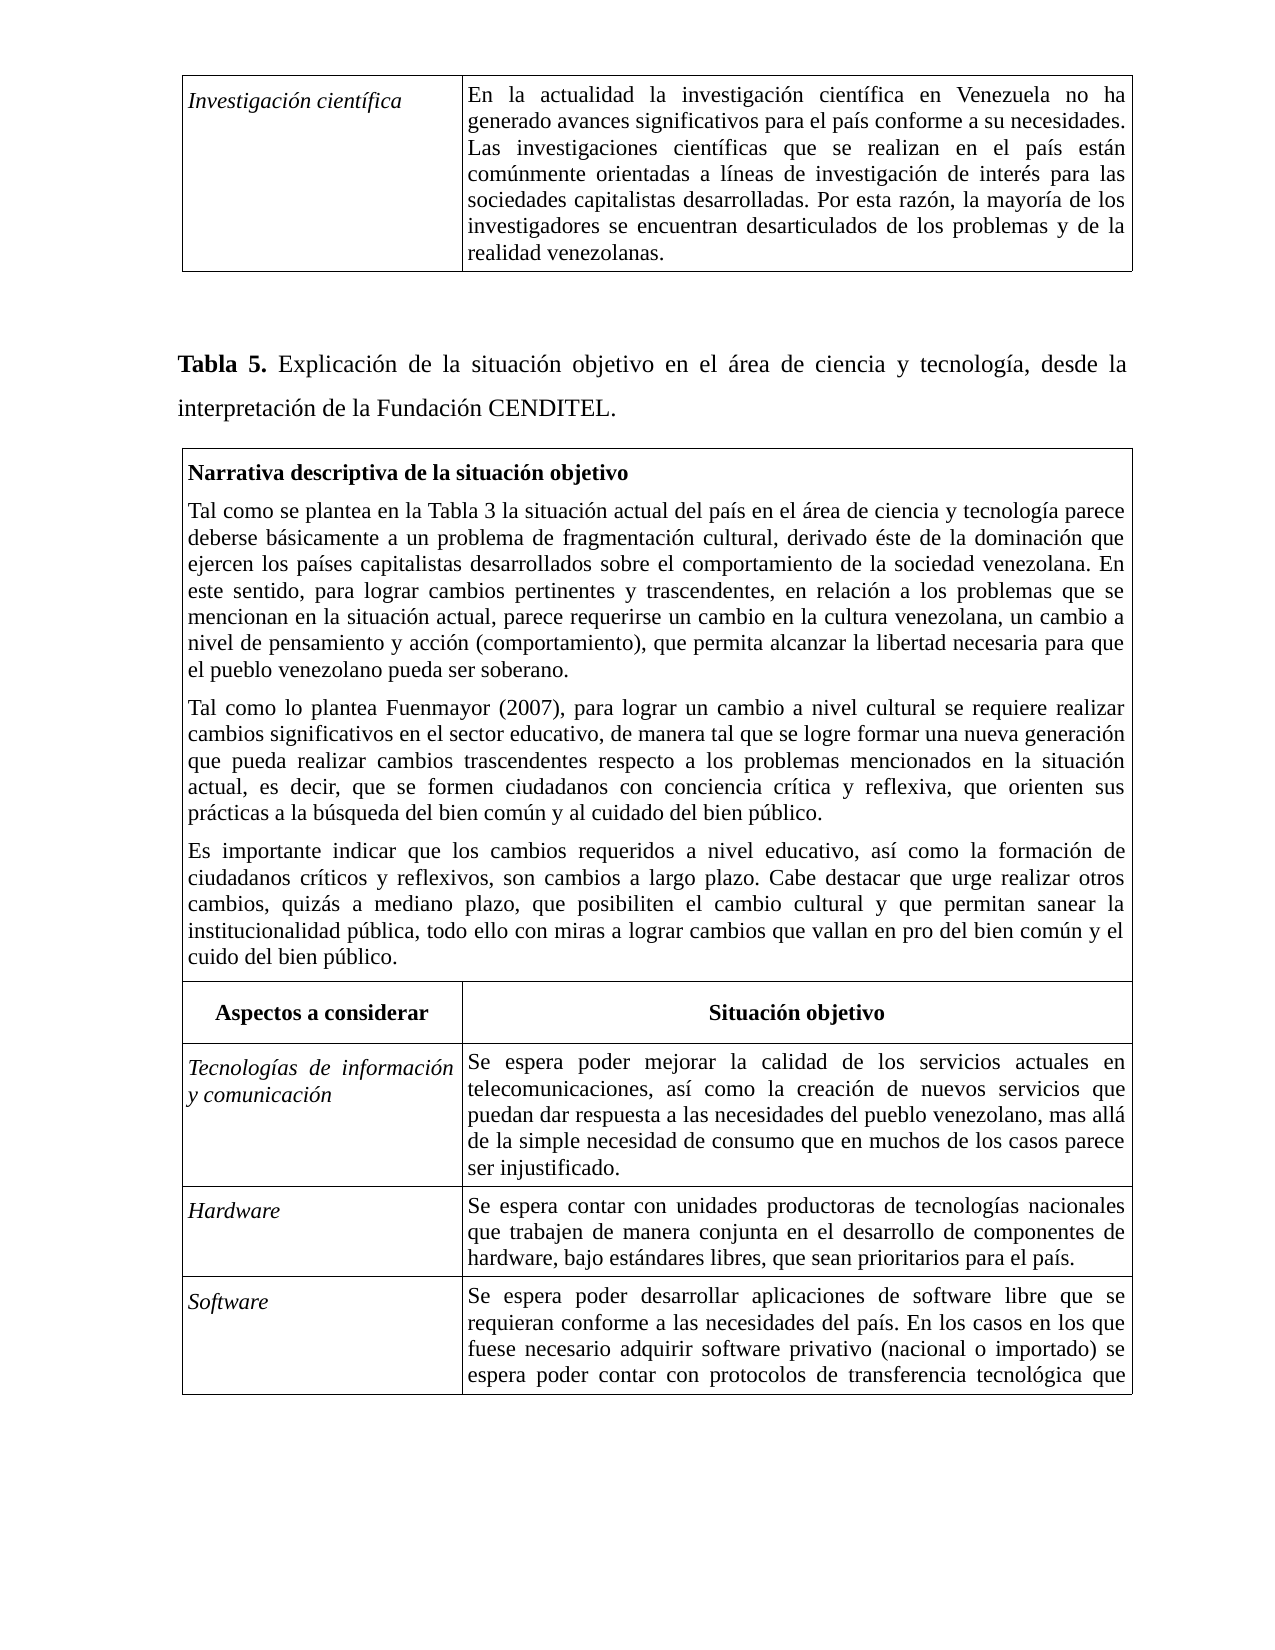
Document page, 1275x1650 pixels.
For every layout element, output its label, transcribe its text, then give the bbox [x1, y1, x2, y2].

table_cell Situación objetivo [463, 982, 1132, 1042]
table_cell Software [183, 1277, 462, 1393]
table_cell Tecnologías de información y comunicación [183, 1044, 462, 1186]
table_cell Aspectos a considerar [183, 982, 462, 1042]
table_cell Se espera contar con unidades productoras de tecnologías nacionales que trabajen de manera conjunta en el desarrollo de componentes de hardware, bajo estándares libres, que sean prioritarios para el país. [463, 1187, 1132, 1276]
table_cell En la actualidad la investigación científica en Venezuela no ha generado avances significativos para el país conforme a su necesidades. Las investigaciones científicas que se realizan en el país están comúnmente orientadas a líneas de investigación de interés para las sociedades capitalistas desarrolladas. Por esta razón, la mayoría de los investigadores se encuentran desarticulados de los problemas y de la realidad venezolanas. [463, 76, 1132, 271]
table_header Narrativa descriptiva de la situación objetivo Tal como se plantea en la Tabla 3 la situación actual del país en el área de ciencia y tecnología parece deberse básicamente a un problema de fragmentación cultural, derivado éste de la dominación que ejercen los países capitalistas desarrollados sobre el comportamiento de la sociedad venezolana. En este sentido, para lograr cambios pertinentes y trascendentes, en relación a los problemas que se mencionan en la situación actual, parece requerirse un cambio en la cultura venezolana, un cambio a nivel de pensamiento y acción (comportamiento), que permita alcanzar la libertad necesaria para que el pueblo venezolano pueda ser soberano. Tal como lo plantea Fuenmayor (2007), para lograr un cambio a nivel cultural se requiere realizar cambios significativos en el sector educativo, de manera tal que se logre formar una nueva generación que pueda realizar cambios trascendentes respecto a los problemas mencionados en la situación actual, es decir, que se formen ciudadanos con conciencia crítica y reflexiva, que orienten sus prácticas a la búsqueda del bien común y al cuidado del bien público. Es importante indicar que los cambios requeridos a nivel educativo, así como la formación de ciudadanos críticos y reflexivos, son cambios a largo plazo. Cabe destacar que urge realizar otros cambios, quizás a mediano plazo, que posibiliten el cambio cultural y que permitan sanear la institucionalidad pública, todo ello con miras a lograr cambios que vallan en pro del bien común y el cuido del bien público. [183, 449, 1132, 981]
table_cell Se espera poder mejorar la calidad de los servicios actuales en telecomunicaciones, así como la creación de nuevos servicios que puedan dar respuesta a las necesidades del pueblo venezolano, mas allá de la simple necesidad de consumo que en muchos de los casos parece ser injustificado. [463, 1044, 1132, 1186]
table_cell Investigación científica [183, 76, 462, 271]
table_cell Se espera poder desarrollar aplicaciones de software libre que se requieran conforme a las necesidades del país. En los casos en los que fuese necesario adquirir software privativo (nacional o importado) se espera poder contar con protocolos de transferencia tecnológica que [463, 1277, 1132, 1393]
text Tabla 5. Explicación de la situación objetivo en el área de ciencia y tecnología, desde la interpretación de la Fundación CENDITEL. [177, 349, 1127, 421]
table_cell Hardware [183, 1187, 462, 1276]
